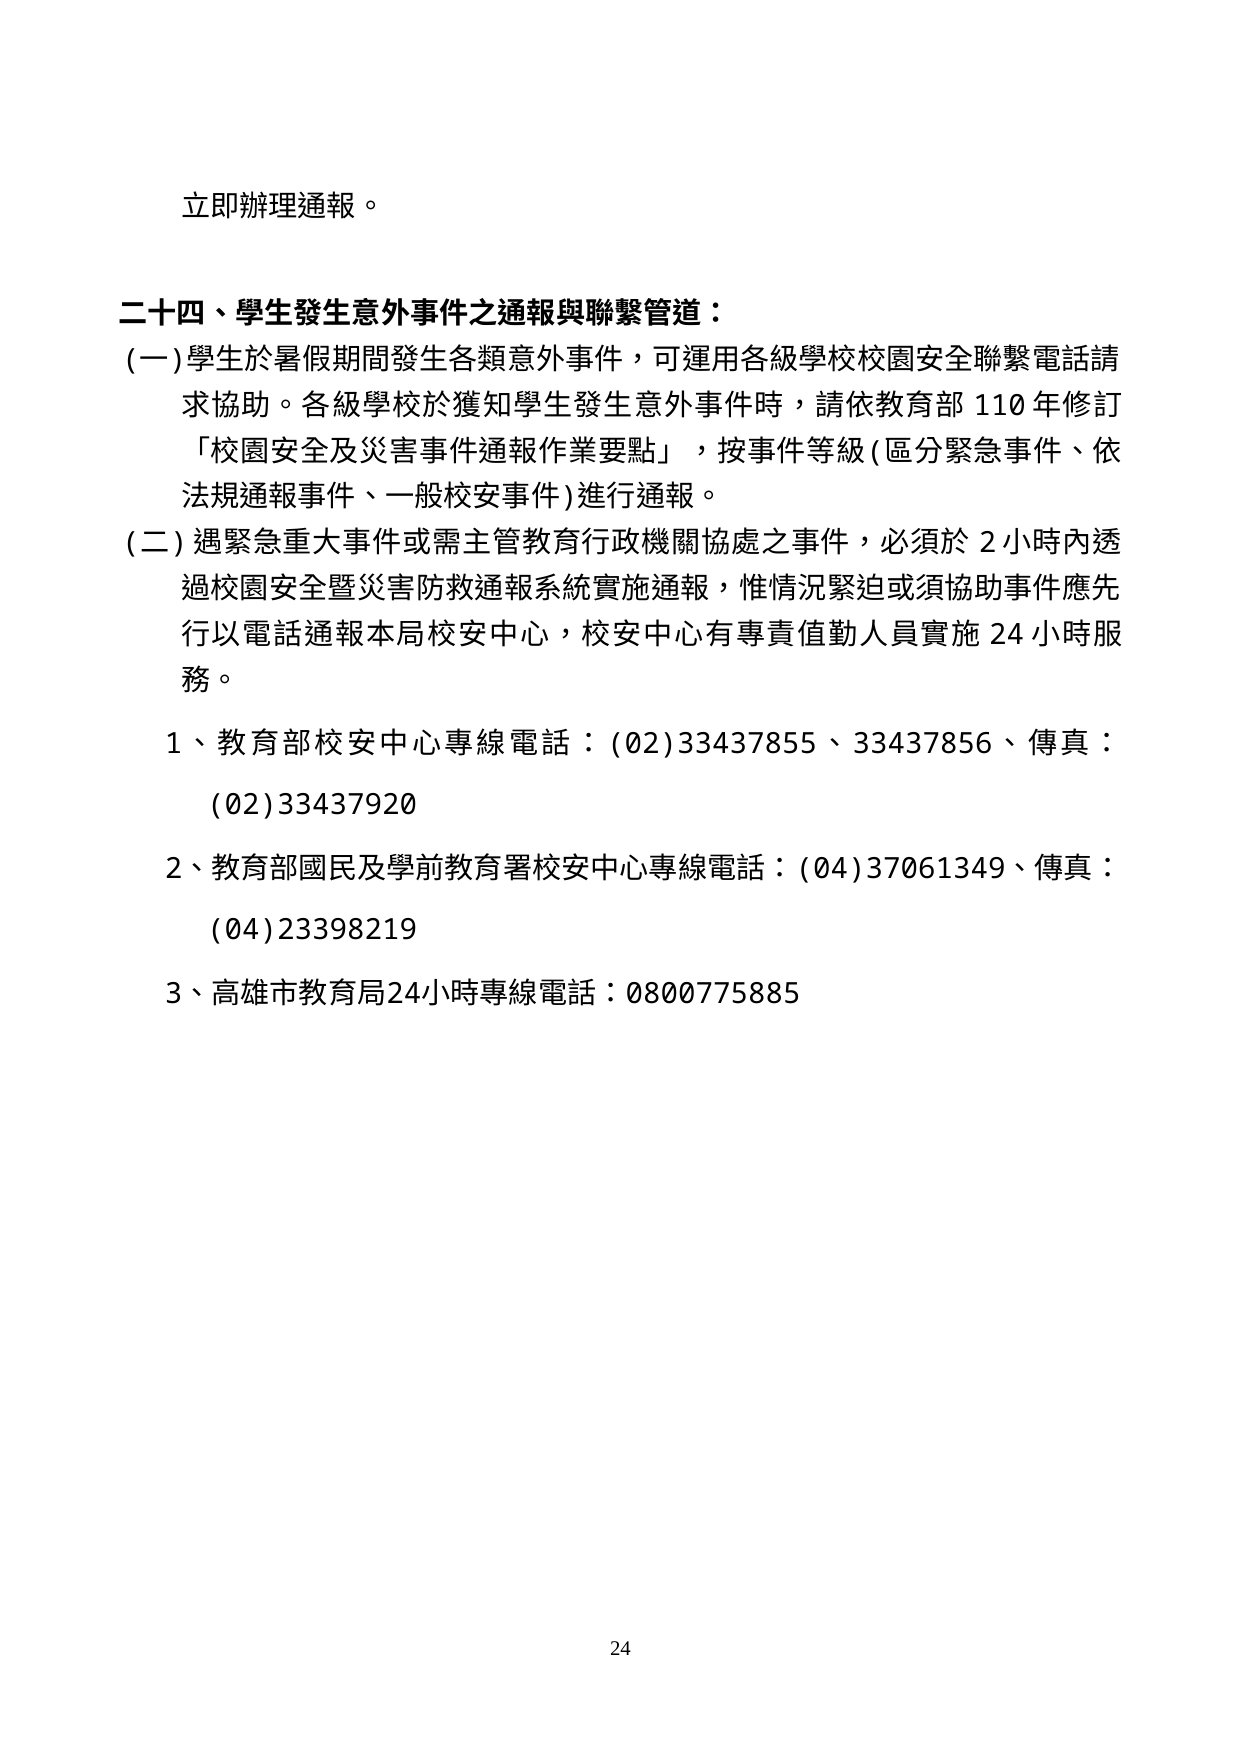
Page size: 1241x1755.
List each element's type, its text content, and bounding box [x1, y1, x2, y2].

text 3、高雄市教育局24小時專線電話：0800775885 [164, 949, 1122, 1012]
text 1、教育部校安中心專線電話：(02)33437855、33437856、傳真：(02)33437920 [164, 699, 1122, 824]
text (一)學生於暑假期間發生各類意外事件，可運用各級學校校園安全聯繫電話請求協助。各級學校於獲知學生發生意外事件時，請依教育部110年修訂「校園安全及災害事件通報作業要點」，按事件等級(區分緊急事件、依法規通報事件、一般校安事件)進行通報。 [122, 333, 1122, 516]
text (二) 遇緊急重大事件或需主管教育行政機關協處之事件，必須於2小時內透過校園安全暨災害防救通報系統實施通報，惟情況緊迫或須協助事件應先行以電話通報本局校安中心，校安中心有專責值勤人員實施24小時服務。 [122, 516, 1122, 699]
text 二十四、學生發生意外事件之通報與聯繫管道： [118, 287, 1122, 333]
text 2、教育部國民及學前教育署校安中心專線電話：(04)37061349、傳真：(04)23398219 [164, 824, 1122, 949]
text 立即辦理通報。 [181, 162, 1122, 224]
